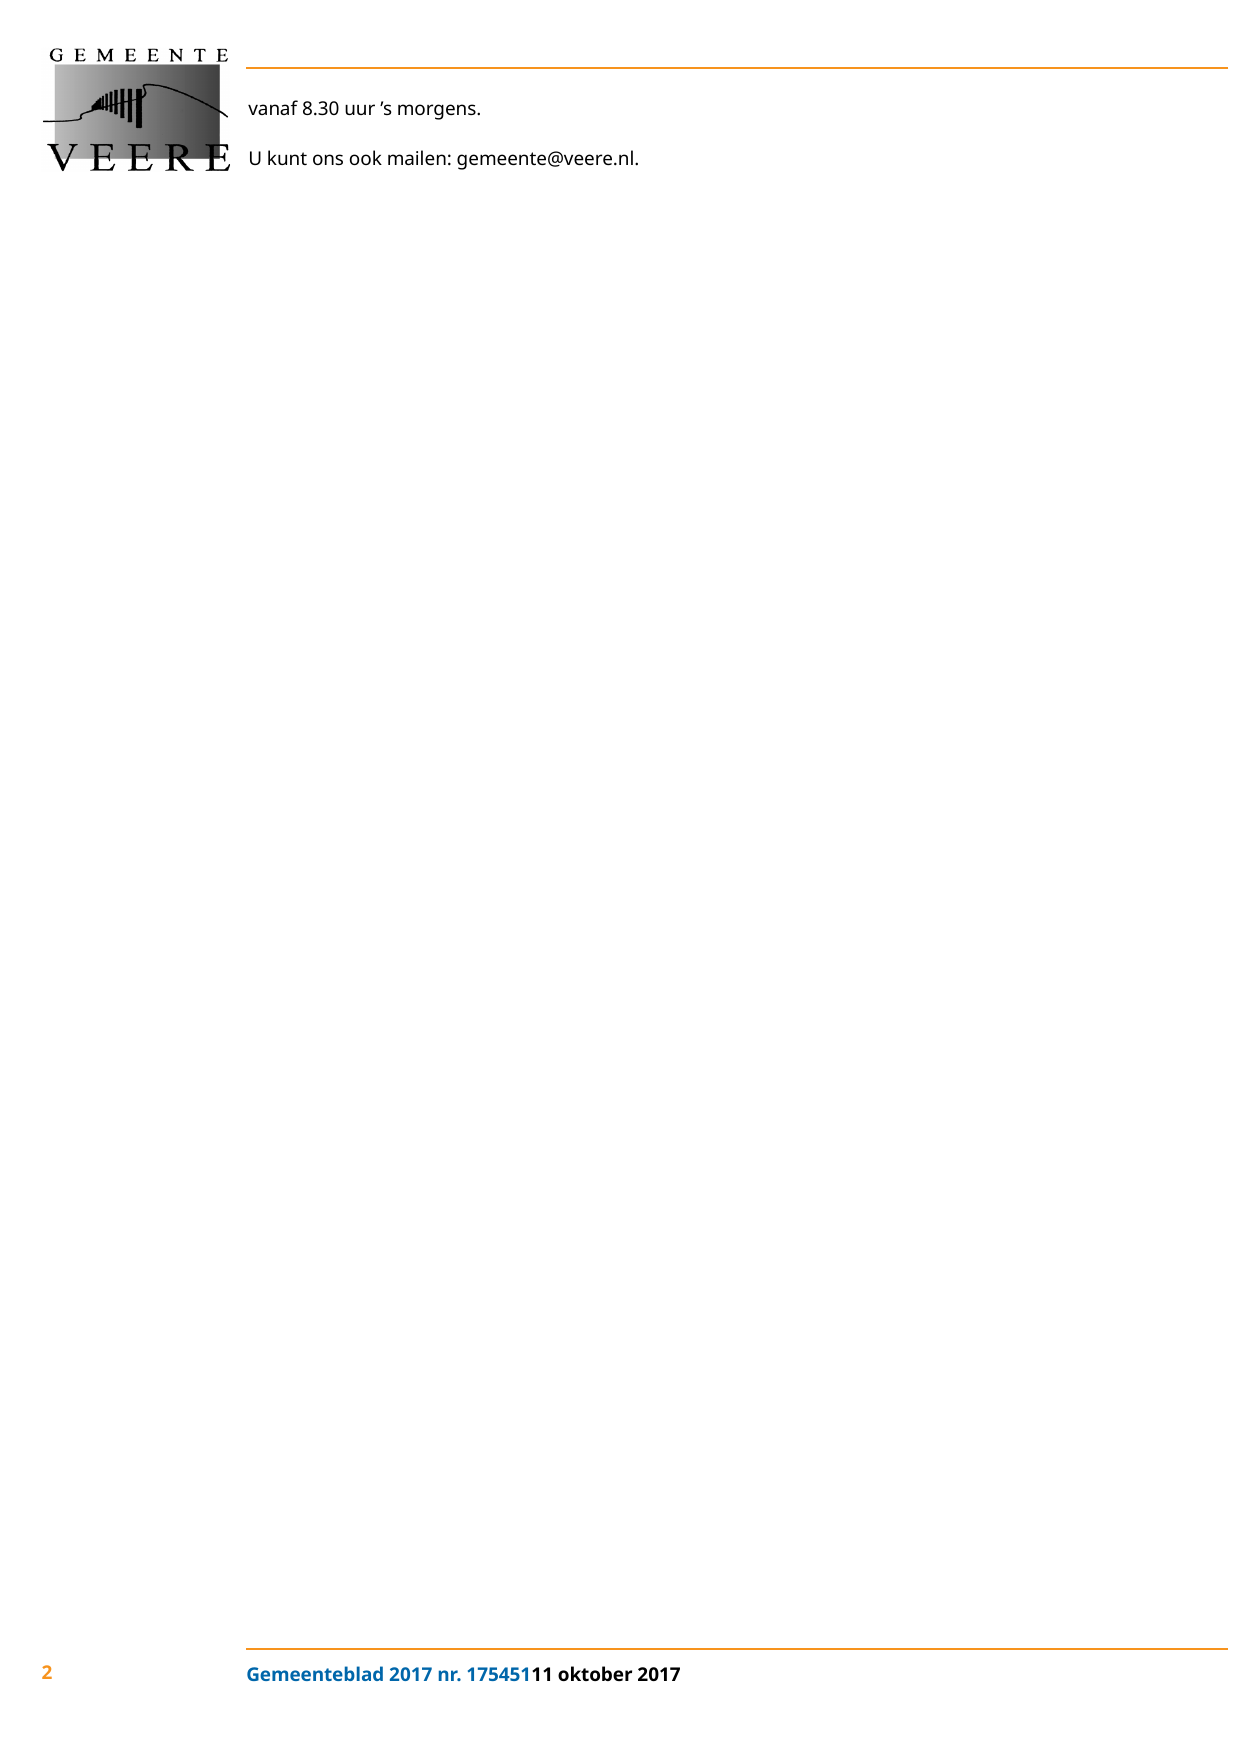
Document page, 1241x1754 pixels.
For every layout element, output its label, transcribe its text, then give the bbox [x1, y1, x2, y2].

text vanaf 8.30 uur ’s morgens. [248, 95, 1152, 121]
picture [41, 47, 231, 172]
text U kunt ons ook mailen: gemeente@veere.nl. [248, 145, 1152, 171]
